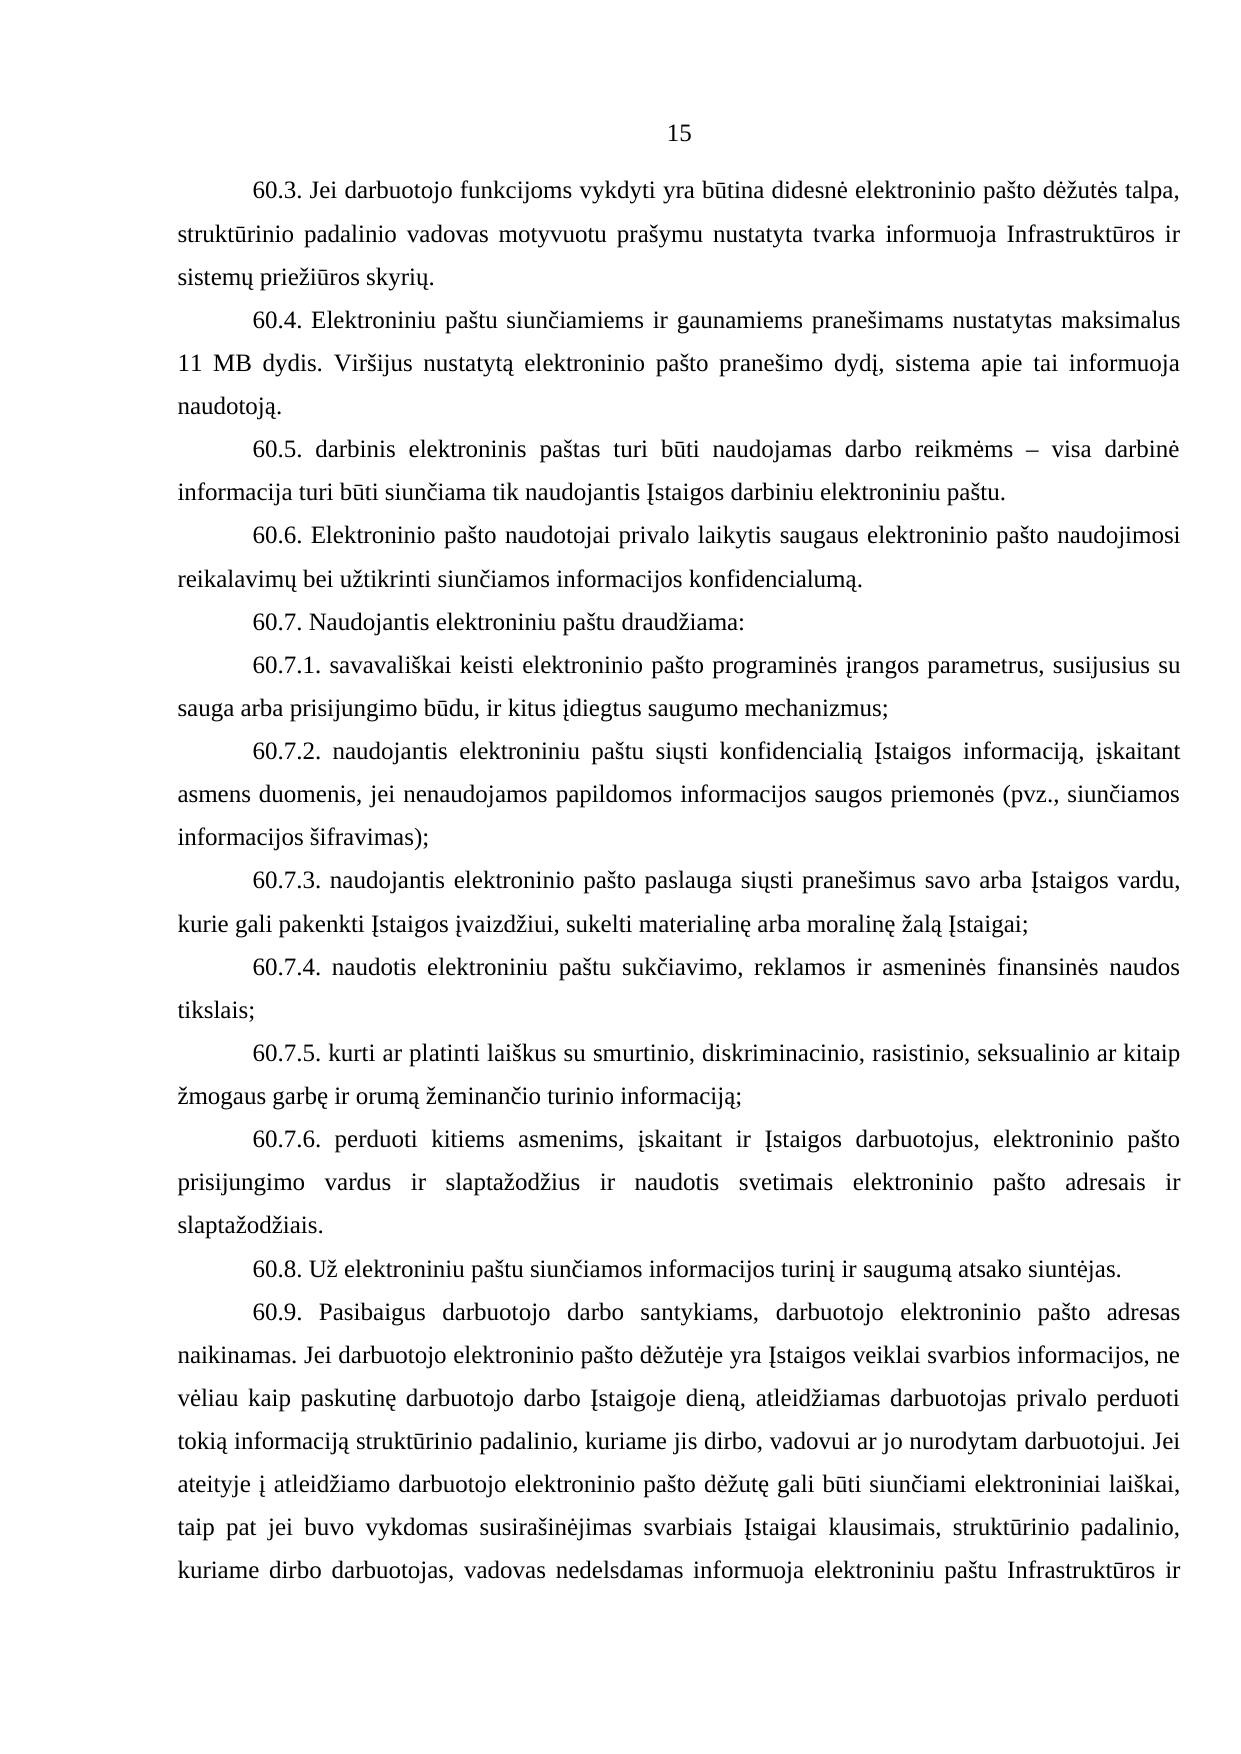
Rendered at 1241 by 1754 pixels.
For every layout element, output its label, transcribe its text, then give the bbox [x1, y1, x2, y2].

text 60.7.1. savavališkai keisti elektroninio pašto programinės įrangos parametrus, susijusius su sauga arba prisijungimo būdu, ir kitus įdiegtus saugumo mechanizmus; [177, 650, 1181, 722]
text 60.7.4. naudotis elektroniniu paštu sukčiavimo, reklamos ir asmeninės finansinės naudos tikslais; [177, 952, 1181, 1024]
text 60.9. Pasibaigus darbuotojo darbo santykiams, darbuotojo elektroninio pašto adresas naikinamas. Jei darbuotojo elektroninio pašto dėžutėje yra Įstaigos veiklai svarbios informacijos, ne vėliau kaip paskutinę darbuotojo darbo Įstaigoje dieną, atleidžiamas darbuotojas privalo perduoti tokią informaciją struktūrinio padalinio, kuriame jis dirbo, vadovui ar jo nurodytam darbuotojui. Jei ateityje į atleidžiamo darbuotojo elektroninio pašto dėžutę gali būti siunčiami elektroniniai laiškai, taip pat jei buvo vykdomas susirašinėjimas svarbiais Įstaigai klausimais, struktūrinio padalinio, kuriame dirbo darbuotojas, vadovas nedelsdamas informuoja elektroniniu paštu Infrastruktūros ir [177, 1297, 1181, 1584]
text 60.7.5. kurti ar platinti laiškus su smurtinio, diskriminacinio, rasistinio, seksualinio ar kitaip žmogaus garbę ir orumą žeminančio turinio informaciją; [177, 1038, 1181, 1110]
text 60.8. Už elektroniniu paštu siunčiamos informacijos turinį ir saugumą atsako siuntėjas. [177, 1254, 1181, 1282]
text 60.6. Elektroninio pašto naudotojai privalo laikytis saugaus elektroninio pašto naudojimosi reikalavimų bei užtikrinti siunčiamos informacijos konfidencialumą. [177, 521, 1181, 592]
text 60.7.2. naudojantis elektroniniu paštu siųsti konfidencialią Įstaigos informaciją, įskaitant asmens duomenis, jei nenaudojamos papildomos informacijos saugos priemonės (pvz., siunčiamos informacijos šifravimas); [177, 736, 1181, 851]
text 60.7.3. naudojantis elektroninio pašto paslauga siųsti pranešimus savo arba Įstaigos vardu, kurie gali pakenkti Įstaigos įvaizdžiui, sukelti materialinę arba moralinę žalą Įstaigai; [177, 866, 1181, 937]
text 60.3. Jei darbuotojo funkcijoms vykdyti yra būtina didesnė elektroninio pašto dėžutės talpa, struktūrinio padalinio vadovas motyvuotu prašymu nustatyta tvarka informuoja Infrastruktūros ir sistemų priežiūros skyrių. [177, 176, 1181, 291]
text 60.7. Naudojantis elektroniniu paštu draudžiama: [177, 607, 1181, 636]
text 60.5. darbinis elektroninis paštas turi būti naudojamas darbo reikmėms – visa darbinė informacija turi būti siunčiama tik naudojantis Įstaigos darbiniu elektroniniu paštu. [177, 434, 1181, 506]
text 60.7.6. perduoti kitiems asmenims, įskaitant ir Įstaigos darbuotojus, elektroninio pašto prisijungimo vardus ir slaptažodžius ir naudotis svetimais elektroninio pašto adresais ir slaptažodžiais. [177, 1124, 1181, 1239]
text 60.4. Elektroniniu paštu siunčiamiems ir gaunamiems pranešimams nustatytas maksimalus 11 MB dydis. Viršijus nustatytą elektroninio pašto pranešimo dydį, sistema apie tai informuoja naudotoją. [177, 305, 1181, 420]
